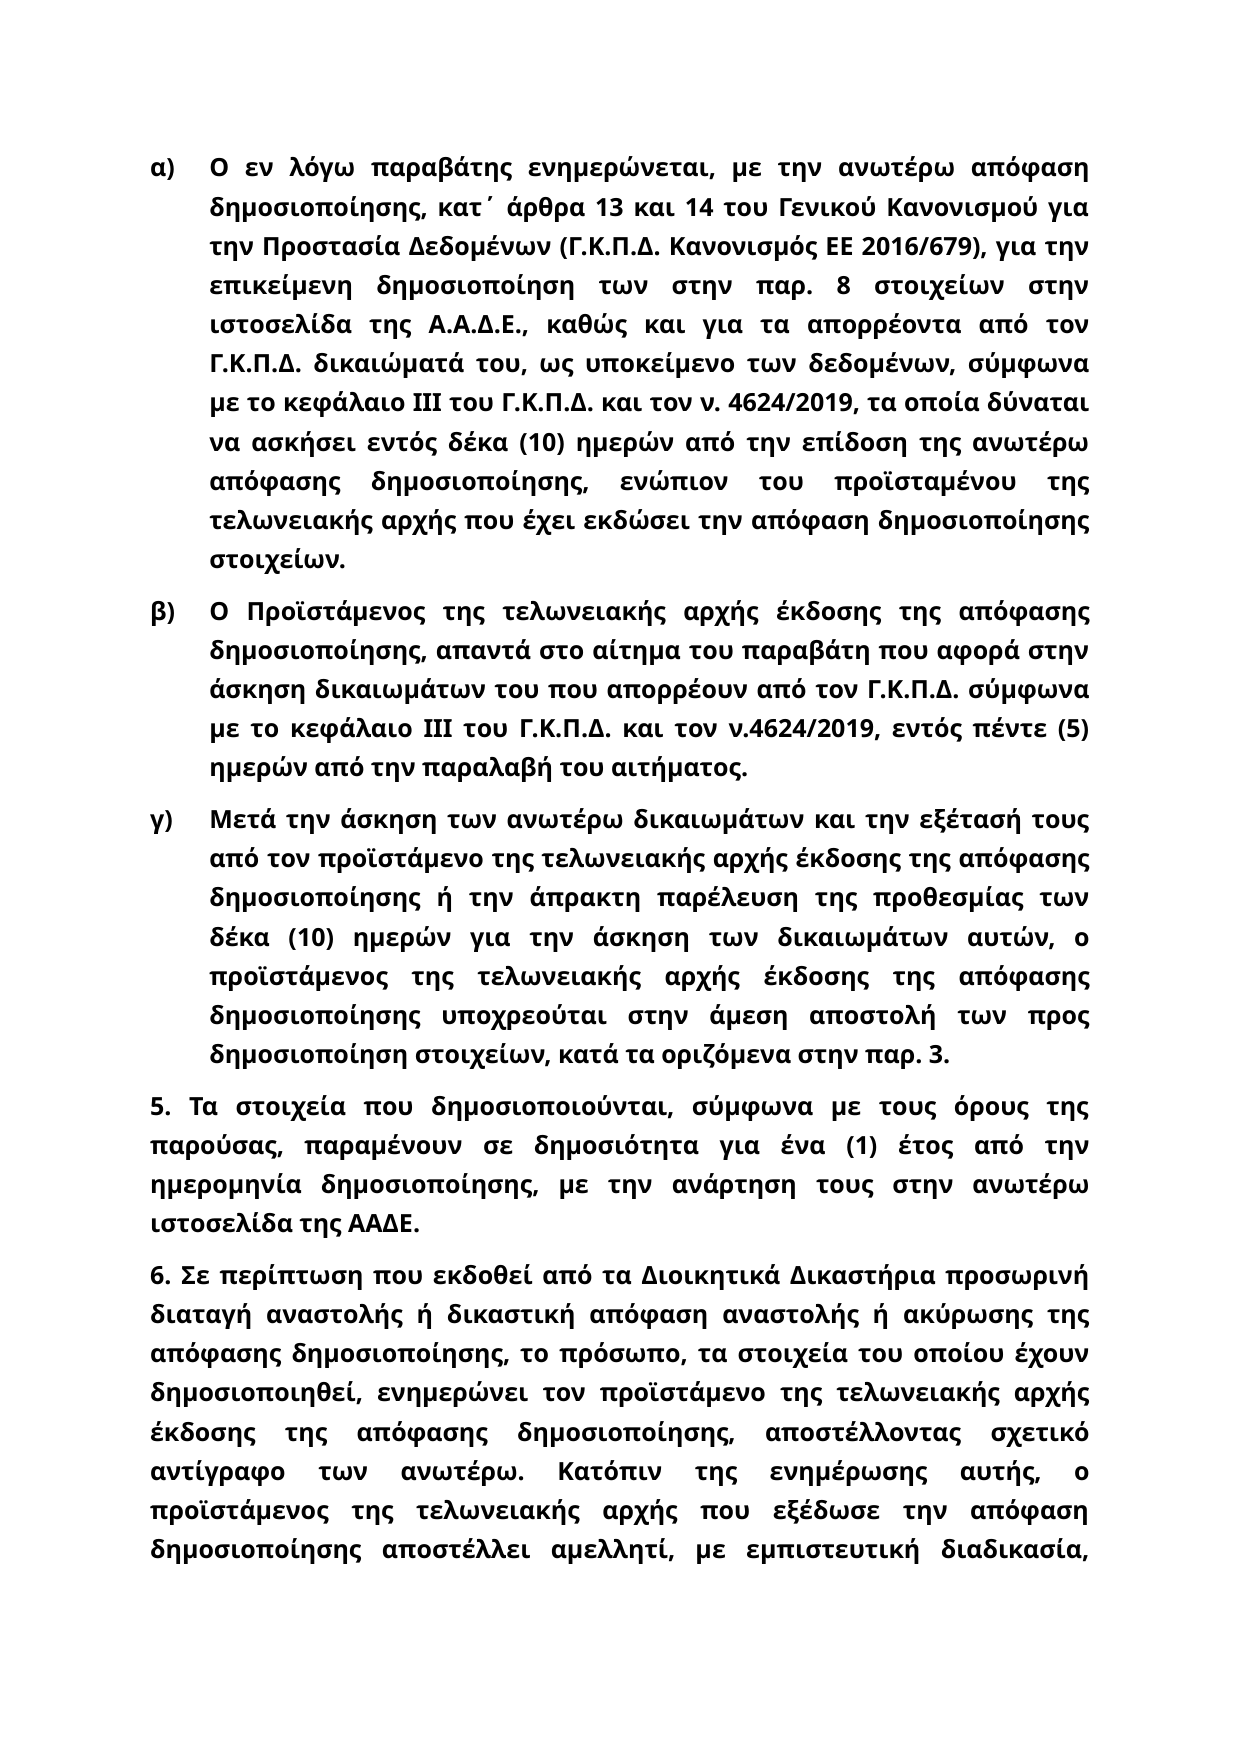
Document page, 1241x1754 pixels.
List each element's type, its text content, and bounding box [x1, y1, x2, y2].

list γ) Μετά την άσκηση των ανωτέρω δικαιωμάτων και την εξέτασή τους από τον προϊστάμενο της τελωνειακής αρχής έκδοσης της απόφασης δημοσιοποίησης ή την άπρακτη παρέλευση της προθεσμίας των δέκα (10) ημερών για την άσκηση των δικαιωμάτων αυτών, ο προϊστάμενος της τελωνειακής αρχής έκδοσης της απόφασης δημοσιοποίησης υποχρεούται στην άμεση αποστολή των προς δημοσιοποίηση στοιχείων, κατά τα οριζόμενα στην παρ. 3. [150, 802, 1090, 1071]
text 6. Σε περίπτωση που εκδοθεί από τα Διοικητικά Δικαστήρια προσωρινή διαταγή αναστολής ή δικαστική απόφαση αναστολής ή ακύρωσης της απόφασης δημοσιοποίησης, τo πρόσωπο, τα στοιχεία του οποίου έχουν δημοσιοποιηθεί, ενημερώνει τον προϊστάμενο της τελωνειακής αρχής έκδοσης της απόφασης δημοσιοποίησης, αποστέλλοντας σχετικό αντίγραφο των ανωτέρω. Κατόπιν της ενημέρωσης αυτής, ο προϊστάμενος της τελωνειακής αρχής που εξέδωσε την απόφαση δημοσιοποίησης αποστέλλει αμελλητί, με εμπιστευτική διαδικασία, [150, 1257, 1090, 1566]
list β) Ο Προϊστάμενος της τελωνειακής αρχής έκδοσης της απόφασης δημοσιοποίησης, απαντά στο αίτημα του παραβάτη που αφορά στην άσκηση δικαιωμάτων του που απορρέουν από τον Γ.Κ.Π.Δ. σύμφωνα με το κεφάλαιο ΙΙΙ του Γ.Κ.Π.Δ. και τον ν.4624/2019, εντός πέντε (5) ημερών από την παραλαβή του αιτήματος. [150, 593, 1090, 784]
list α) Ο εν λόγω παραβάτης ενημερώνεται, με την ανωτέρω απόφαση δημοσιοποίησης, κατ΄ άρθρα 13 και 14 του Γενικού Κανονισμού για την Προστασία Δεδομένων (Γ.Κ.Π.Δ. Κανονισμός ΕΕ 2016/679), για την επικείμενη δημοσιοποίηση των στην παρ. 8 στοιχείων στην ιστοσελίδα της Α.Α.Δ.Ε., καθώς και για τα απορρέοντα από τον Γ.Κ.Π.Δ. δικαιώματά του, ως υποκείμενο των δεδομένων, σύμφωνα με το κεφάλαιο ΙΙΙ του Γ.Κ.Π.Δ. και τον ν. 4624/2019, τα οποία δύναται να ασκήσει εντός δέκα (10) ημερών από την επίδοση της ανωτέρω απόφασης δημοσιοποίησης, ενώπιον του προϊσταμένου της τελωνειακής αρχής που έχει εκδώσει την απόφαση δημοσιοποίησης στοιχείων. [150, 150, 1090, 576]
text 5. Τα στοιχεία που δημοσιοποιούνται, σύμφωνα με τους όρους της παρούσας, παραμένουν σε δημοσιότητα για ένα (1) έτος από την ημερομηνία δημοσιοποίησης, με την ανάρτηση τους στην ανωτέρω ιστοσελίδα της ΑΑΔΕ. [150, 1088, 1090, 1240]
